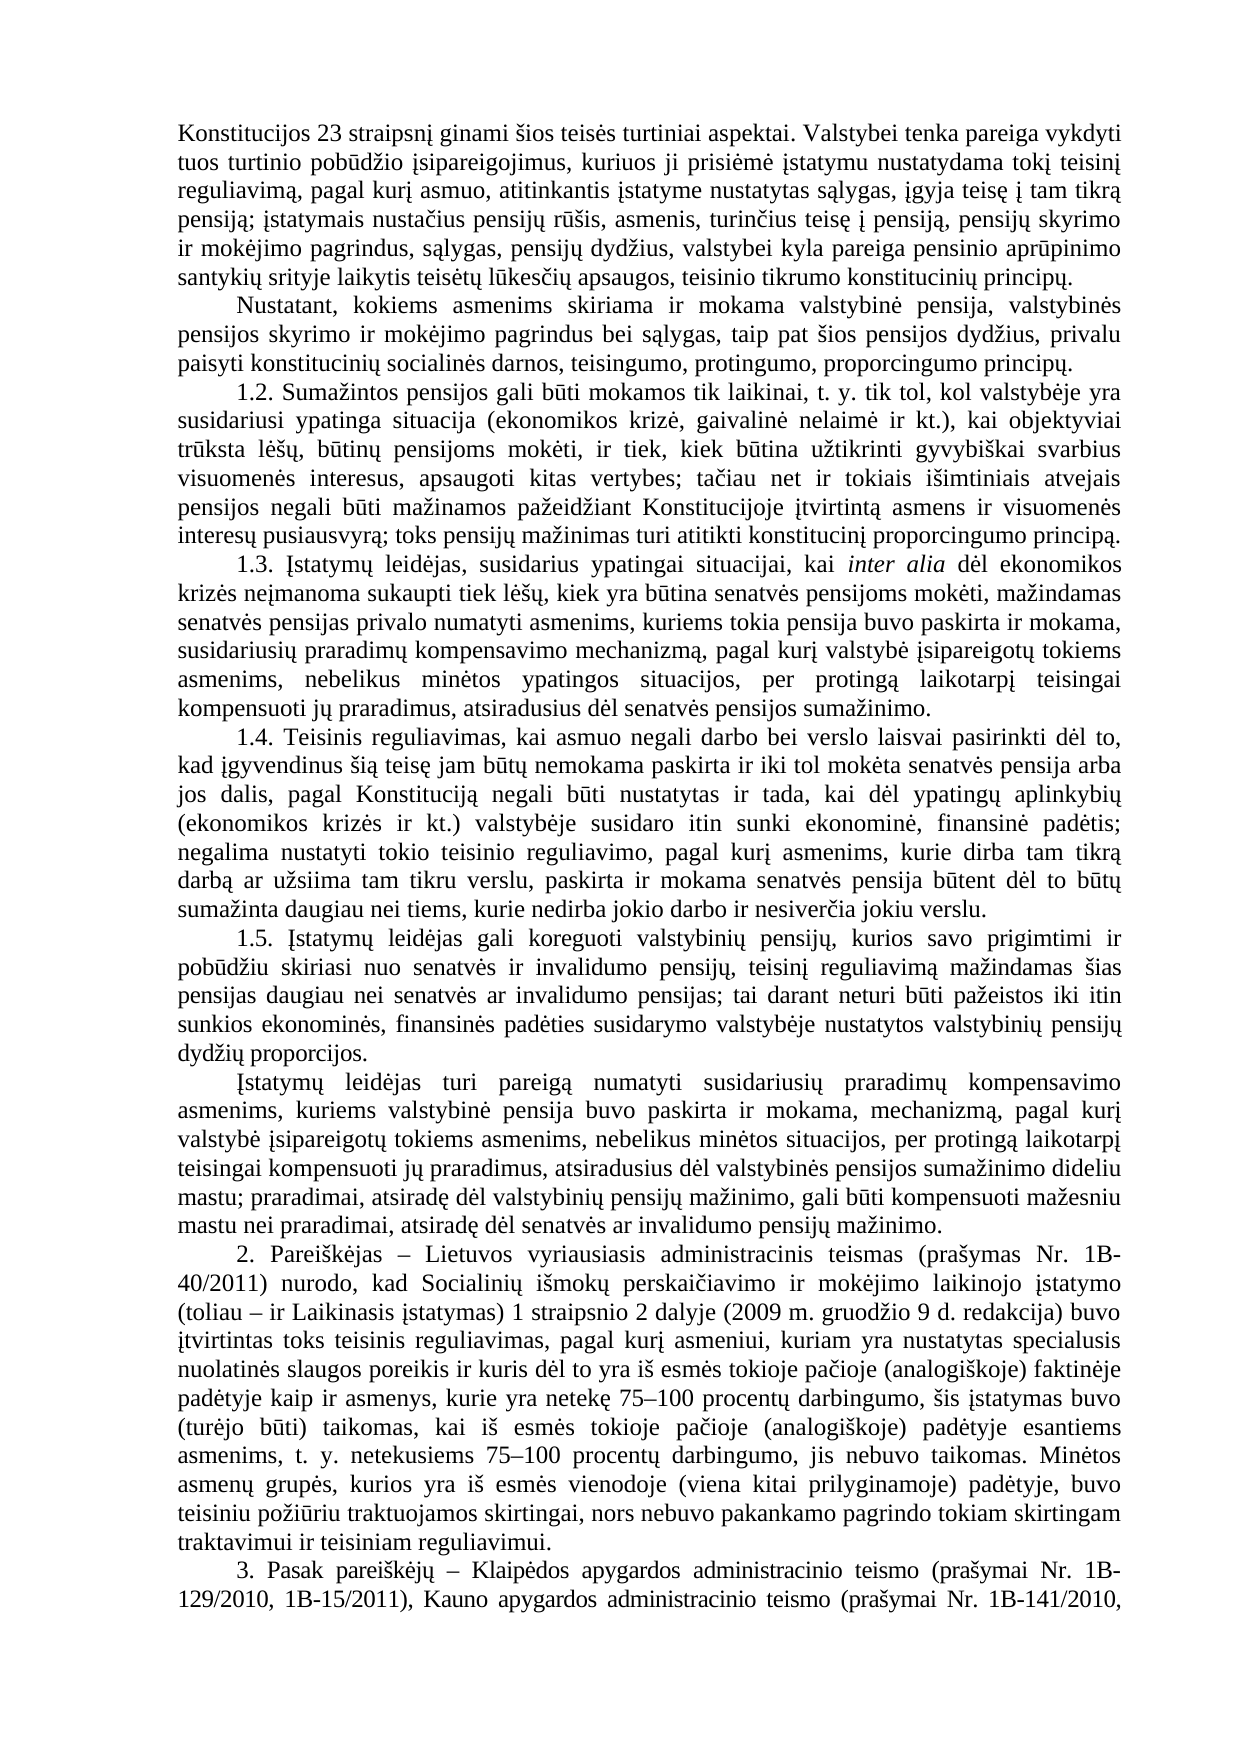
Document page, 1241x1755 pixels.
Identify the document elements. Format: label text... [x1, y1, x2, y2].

text Konstitucijos 23 straipsnį ginami šios teisės turtiniai aspektai. Valstybei tenka pareiga vykdyti tuos turtinio pobūdžio įsipareigojimus, kuriuos ji prisiėmė įstatymu nustatydama tokį teisinį reguliavimą, pagal kurį asmuo, atitinkantis įstatyme nustatytas sąlygas, įgyja teisę į tam tikrą pensiją; įstatymais nustačius pensijų rūšis, asmenis, turinčius teisę į pensiją, pensijų skyrimo ir mokėjimo pagrindus, sąlygas, pensijų dydžius, valstybei kyla pareiga pensinio aprūpinimo santykių srityje laikytis teisėtų lūkesčių apsaugos, teisinio tikrumo konstitucinių principų. [177, 118, 1122, 291]
text 1.3. Įstatymų leidėjas, susidarius ypatingai situacijai, kai inter alia dėl ekonomikos krizės neįmanoma sukaupti tiek lėšų, kiek yra būtina senatvės pensijoms mokėti, mažindamas senatvės pensijas privalo numatyti asmenims, kuriems tokia pensija buvo paskirta ir mokama, susidariusių praradimų kompensavimo mechanizmą, pagal kurį valstybė įsipareigotų tokiems asmenims, nebelikus minėtos ypatingos situacijos, per protingą laikotarpį teisingai kompensuoti jų praradimus, atsiradusius dėl senatvės pensijos sumažinimo. [177, 549, 1122, 722]
text 2. Pareiškėjas – Lietuvos vyriausiasis administracinis teismas (prašymas Nr. 1B-40/2011) nurodo, kad Socialinių išmokų perskaičiavimo ir mokėjimo laikinojo įstatymo (toliau – ir Laikinasis įstatymas) 1 straipsnio 2 dalyje (2009 m. gruodžio 9 d. redakcija) buvo įtvirtintas toks teisinis reguliavimas, pagal kurį asmeniui, kuriam yra nustatytas specialusis nuolatinės slaugos poreikis ir kuris dėl to yra iš esmės tokioje pačioje (analogiškoje) faktinėje padėtyje kaip ir asmenys, kurie yra netekę 75–100 procentų darbingumo, šis įstatymas buvo (turėjo būti) taikomas, kai iš esmės tokioje pačioje (analogiškoje) padėtyje esantiems asmenims, t. y. netekusiems 75–100 procentų darbingumo, jis nebuvo taikomas. Minėtos asmenų grupės, kurios yra iš esmės vienodoje (viena kitai prilyginamoje) padėtyje, buvo teisiniu požiūriu traktuojamos skirtingai, nors nebuvo pakankamo pagrindo tokiam skirtingam traktavimui ir teisiniam reguliavimui. [177, 1239, 1122, 1556]
text Nustatant, kokiems asmenims skiriama ir mokama valstybinė pensija, valstybinės pensijos skyrimo ir mokėjimo pagrindus bei sąlygas, taip pat šios pensijos dydžius, privalu paisyti konstitucinių socialinės darnos, teisingumo, protingumo, proporcingumo principų. [177, 291, 1122, 377]
text Įstatymų leidėjas turi pareigą numatyti susidariusių praradimų kompensavimo asmenims, kuriems valstybinė pensija buvo paskirta ir mokama, mechanizmą, pagal kurį valstybė įsipareigotų tokiems asmenims, nebelikus minėtos situacijos, per protingą laikotarpį teisingai kompensuoti jų praradimus, atsiradusius dėl valstybinės pensijos sumažinimo dideliu mastu; praradimai, atsiradę dėl valstybinių pensijų mažinimo, gali būti kompensuoti mažesniu mastu nei praradimai, atsiradę dėl senatvės ar invalidumo pensijų mažinimo. [177, 1067, 1122, 1239]
text 1.5. Įstatymų leidėjas gali koreguoti valstybinių pensijų, kurios savo prigimtimi ir pobūdžiu skiriasi nuo senatvės ir invalidumo pensijų, teisinį reguliavimą mažindamas šias pensijas daugiau nei senatvės ar invalidumo pensijas; tai darant neturi būti pažeistos iki itin sunkios ekonominės, finansinės padėties susidarymo valstybėje nustatytos valstybinių pensijų dydžių proporcijos. [177, 923, 1122, 1067]
text 1.2. Sumažintos pensijos gali būti mokamos tik laikinai, t. y. tik tol, kol valstybėje yra susidariusi ypatinga situacija (ekonomikos krizė, gaivalinė nelaimė ir kt.), kai objektyviai trūksta lėšų, būtinų pensijoms mokėti, ir tiek, kiek būtina užtikrinti gyvybiškai svarbius visuomenės interesus, apsaugoti kitas vertybes; tačiau net ir tokiais išimtiniais atvejais pensijos negali būti mažinamos pažeidžiant Konstitucijoje įtvirtintą asmens ir visuomenės interesų pusiausvyrą; toks pensijų mažinimas turi atitikti konstitucinį proporcingumo principą. [177, 377, 1122, 549]
text 3. Pasak pareiškėjų – Klaipėdos apygardos administracinio teismo (prašymai Nr. 1B-129/2010, 1B-15/2011), Kauno apygardos administracinio teismo (prašymai Nr. 1B-141/2010, [177, 1556, 1122, 1613]
text 1.4. Teisinis reguliavimas, kai asmuo negali darbo bei verslo laisvai pasirinkti dėl to, kad įgyvendinus šią teisę jam būtų nemokama paskirta ir iki tol mokėta senatvės pensija arba jos dalis, pagal Konstituciją negali būti nustatytas ir tada, kai dėl ypatingų aplinkybių (ekonomikos krizės ir kt.) valstybėje susidaro itin sunki ekonominė, finansinė padėtis; negalima nustatyti tokio teisinio reguliavimo, pagal kurį asmenims, kurie dirba tam tikrą darbą ar užsiima tam tikru verslu, paskirta ir mokama senatvės pensija būtent dėl to būtų sumažinta daugiau nei tiems, kurie nedirba jokio darbo ir nesiverčia jokiu verslu. [177, 722, 1122, 923]
